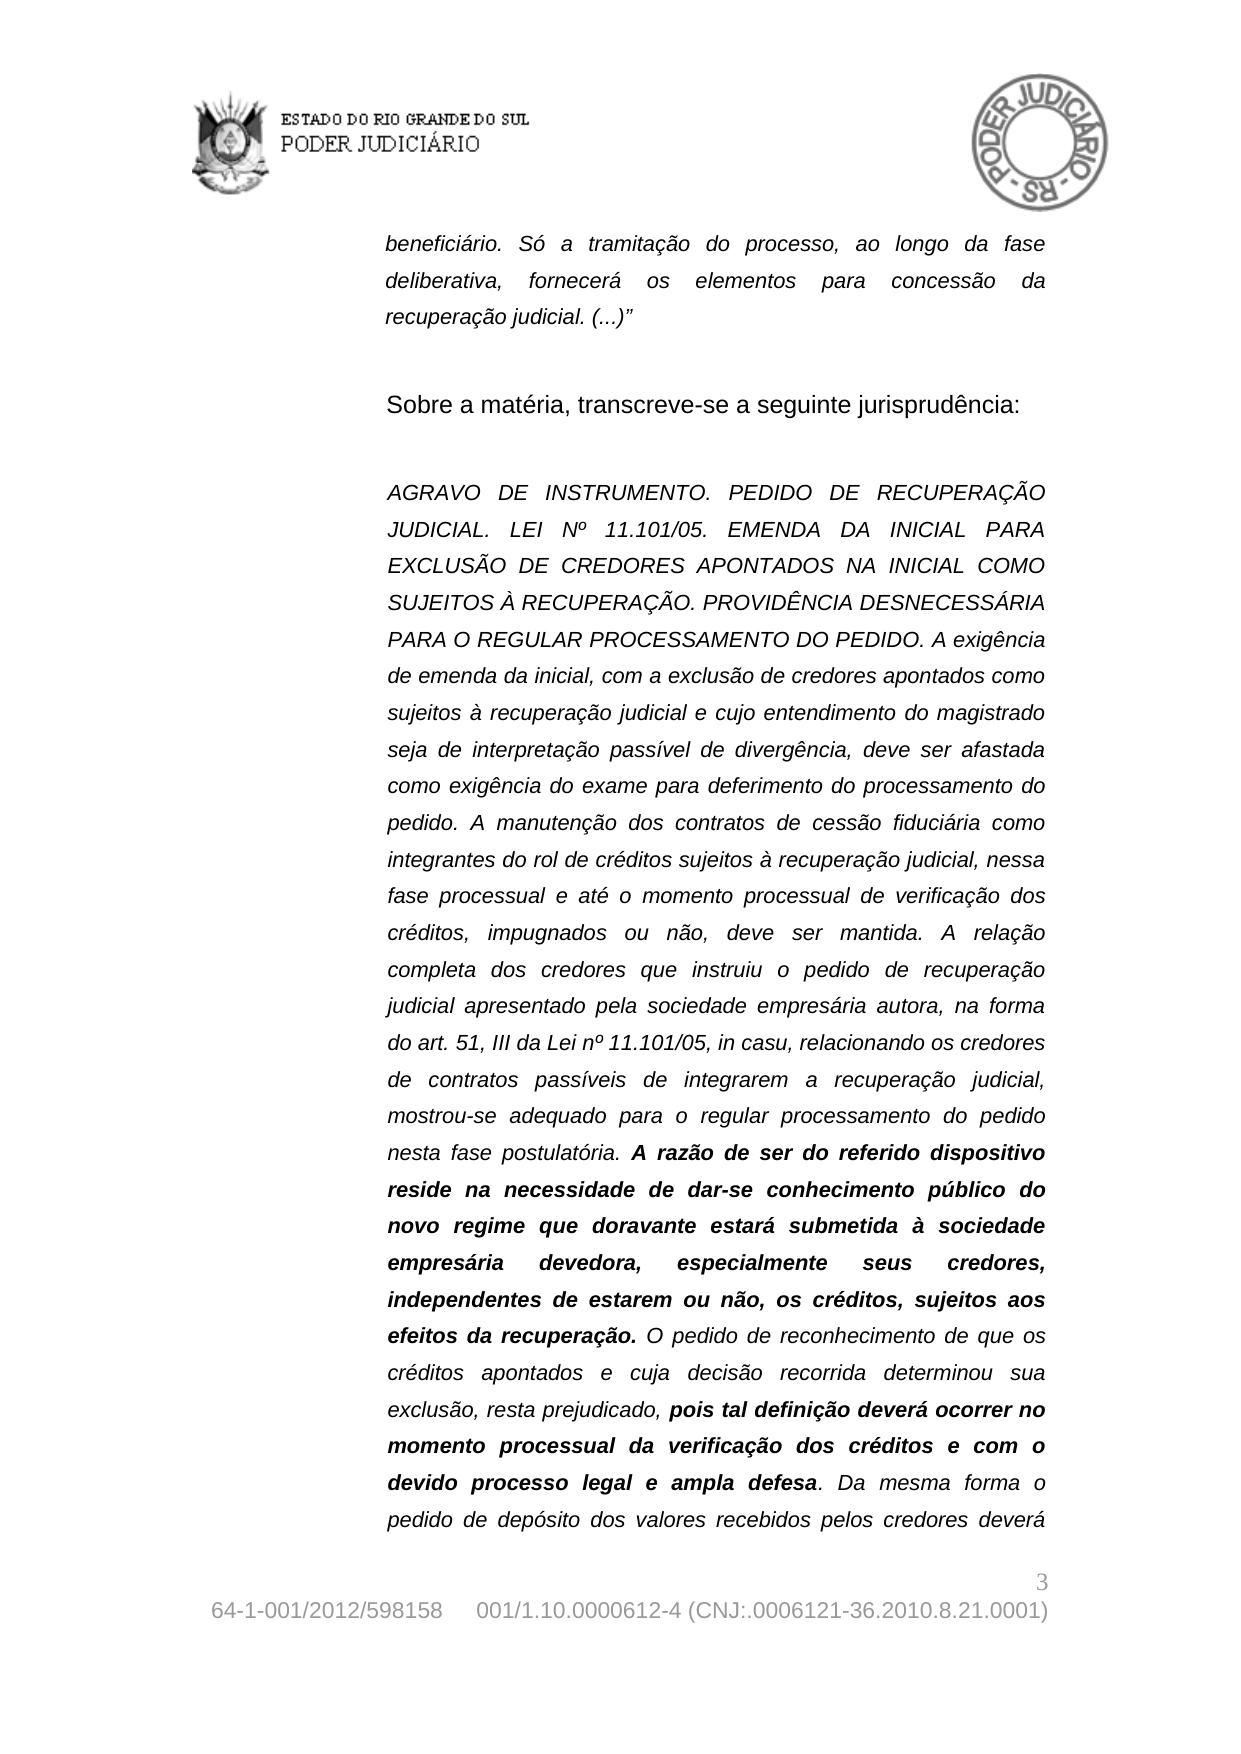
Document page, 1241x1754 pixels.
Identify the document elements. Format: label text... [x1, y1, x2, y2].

text beneficiário. Só a tramitação do processo, ao longo da fase deliberativa, fornecerá os elementos para concessão da recuperação judicial. (...)” [385, 232, 1048, 329]
text Sobre a matéria, transcreve-se a seguinte jurisprudência: [192, 391, 1048, 419]
picture [192, 73, 1109, 212]
text AGRAVO DE INSTRUMENTO. PEDIDO DE RECUPERAÇÃO JUDICIAL. LEI Nº 11.101/05. EMENDA DA INICIAL PARA EXCLUSÃO DE CREDORES APONTADOS NA INICIAL COMO SUJEITOS À RECUPERAÇÃO. PROVIDÊNCIA DESNECESSÁRIA PARA O REGULAR PROCESSAMENTO DO PEDIDO. A exigência de emenda da inicial, com a exclusão de credores apontados como sujeitos à recuperação judicial e cujo entendimento do magistrado seja de interpretação passível de divergência, deve ser afastada como exigência do exame para deferimento do processamento do pedido. A manutenção dos contratos de cessão fiduciária como integrantes do rol de créditos sujeitos à recuperação judicial, nessa fase processual e até o momento processual de verificação dos créditos, impugnados ou não, deve ser mantida. A relação completa dos credores que instruiu o pedido de recuperação judicial apresentado pela sociedade empresária autora, na forma do art. 51, III da Lei nº 11.101/05, in casu, relacionando os credores de contratos passíveis de integrarem a recuperação judicial, mostrou-se adequado para o regular processamento do pedido nesta fase postulatória. A razão de ser do referido dispositivo reside na necessidade de dar-se conhecimento público do novo regime que doravante estará submetida à sociedade empresária devedora, especialmente seus credores, independentes de estarem ou não, os créditos, sujeitos aos efeitos da recuperação. O pedido de reconhecimento de que os créditos apontados e cuja decisão recorrida determinou sua exclusão, resta prejudicado, pois tal definição deverá ocorrer no momento processual da verificação dos créditos e com o devido processo legal e ampla defesa. Da mesma forma o pedido de depósito dos valores recebidos pelos credores deverá [387, 481, 1048, 1532]
